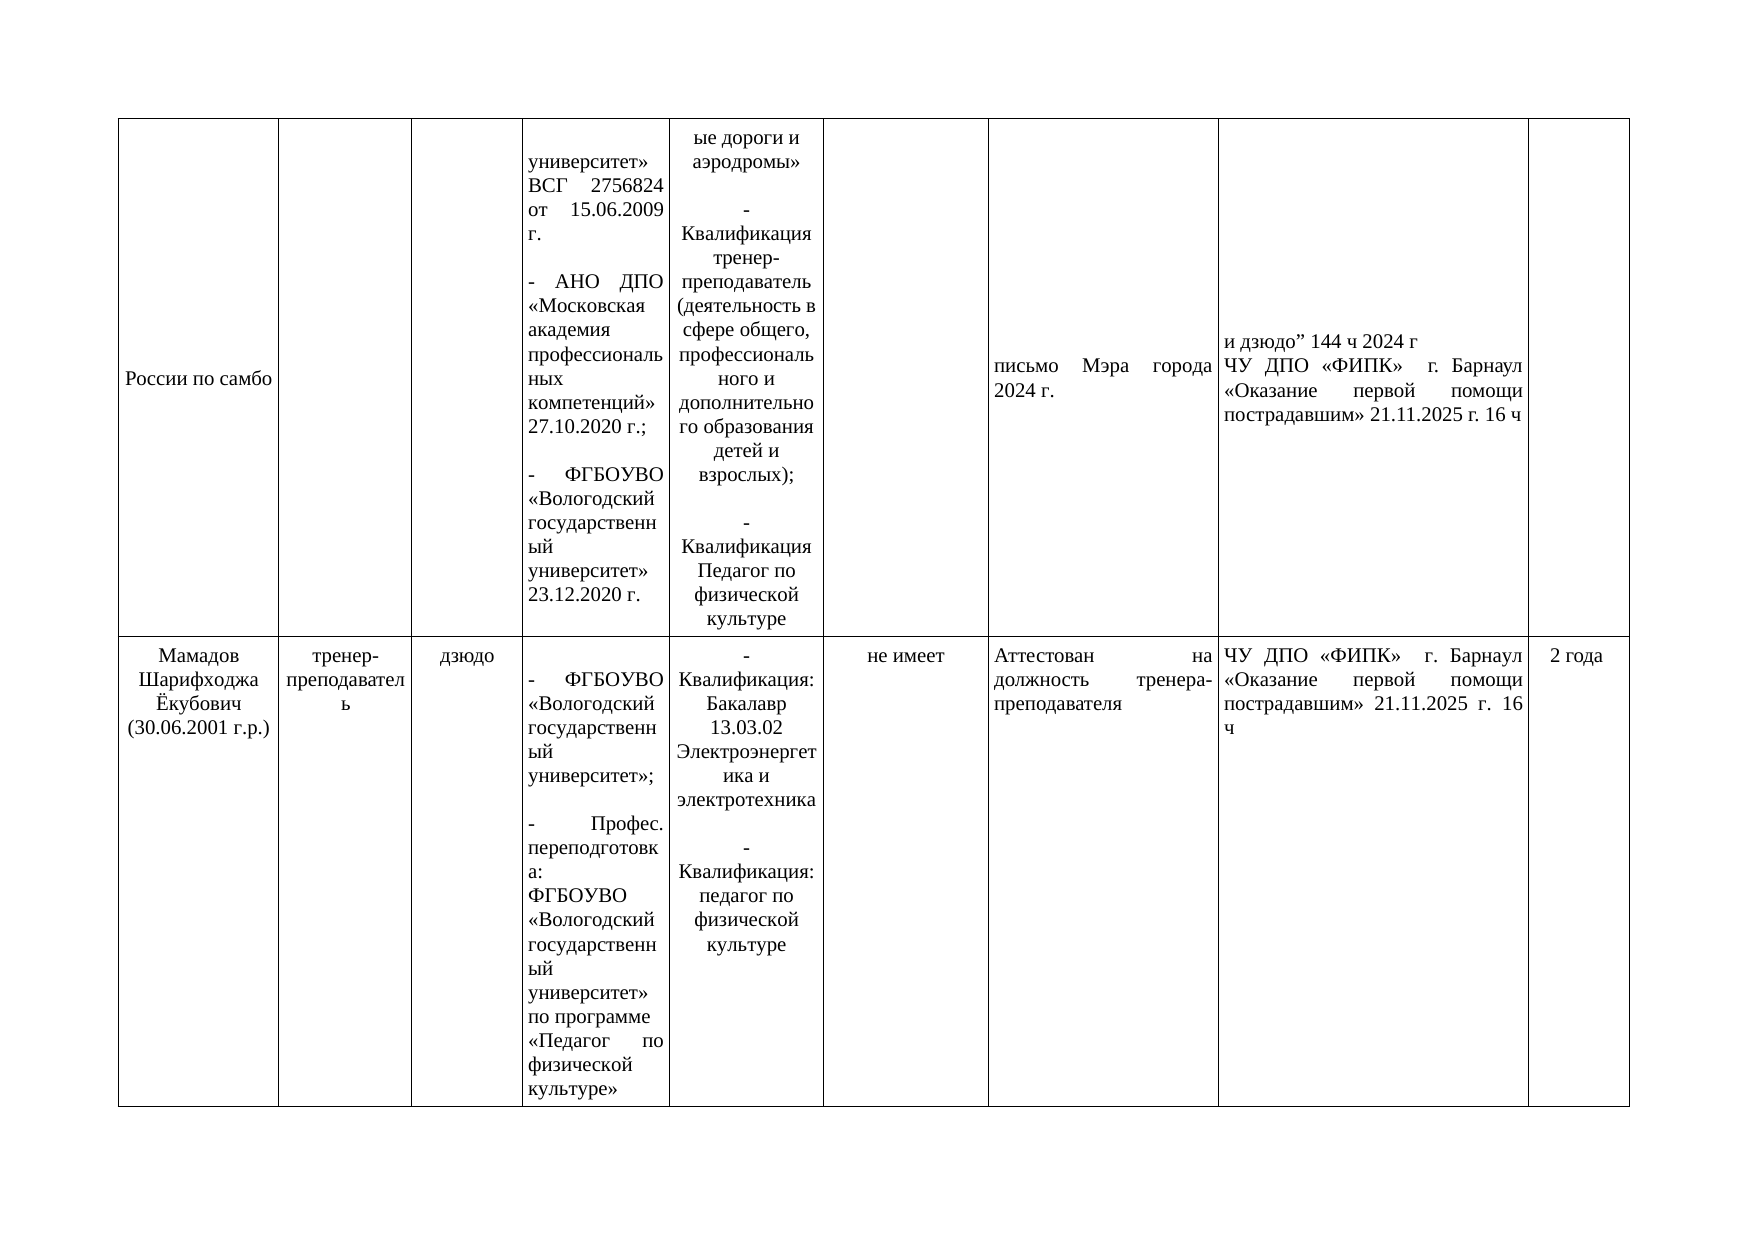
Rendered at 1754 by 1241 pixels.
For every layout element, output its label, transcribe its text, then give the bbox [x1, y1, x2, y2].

table_cell не имеет [824, 637, 988, 1106]
table_cell университет» ВСГ 2756824 от 15.06.2009 г. - АНО ДПО «Московская академия профессиональных компетенций» 27.10.2020 г.; - ФГБОУВО «Вологодский государственный университет» 23.12.2020 г. [523, 119, 669, 636]
table_cell ЧУ ДПО «ФИПК» г. Барнаул «Оказание первой помощи пострадавшим» 21.11.2025 г. 16 ч [1219, 637, 1528, 1106]
table_cell 2 года [1529, 637, 1629, 1106]
table_cell [279, 119, 411, 636]
table_cell письмо Мэра города 2024 г. [989, 119, 1218, 636]
table_cell тренер-преподаватель [279, 637, 411, 1106]
table_cell Аттестован на должность тренера-преподавателя [989, 637, 1218, 1106]
table_cell дзюдо [412, 637, 522, 1106]
table_cell - ФГБОУВО «Вологодский государственный университет»; - Профес. переподготовка: ФГБОУВО «Вологодский государственный университет» по программе «Педагог по физической культуре» [523, 637, 669, 1106]
table_cell Мамадов Шарифходжа Ёкубович (30.06.2001 г.р.) [119, 637, 278, 1106]
table_cell и дзюдо” 144 ч 2024 г ЧУ ДПО «ФИПК» г. Барнаул «Оказание первой помощи пострадавшим» 21.11.2025 г. 16 ч [1219, 119, 1528, 636]
table_cell России по самбо [119, 119, 278, 636]
table_cell ые дороги и аэродромы» - Квалификация тренер-преподаватель (деятельность в сфере общего, профессионального и дополнительного образования детей и взрослых); - Квалификация Педагог по физической культуре [670, 119, 823, 636]
table_cell [1529, 119, 1629, 636]
table_cell [412, 119, 522, 636]
table_cell [824, 119, 988, 636]
table_cell - Квалификация: Бакалавр 13.03.02 Электроэнергетика и электротехника - Квалификация: педагог по физической культуре [670, 637, 823, 1106]
